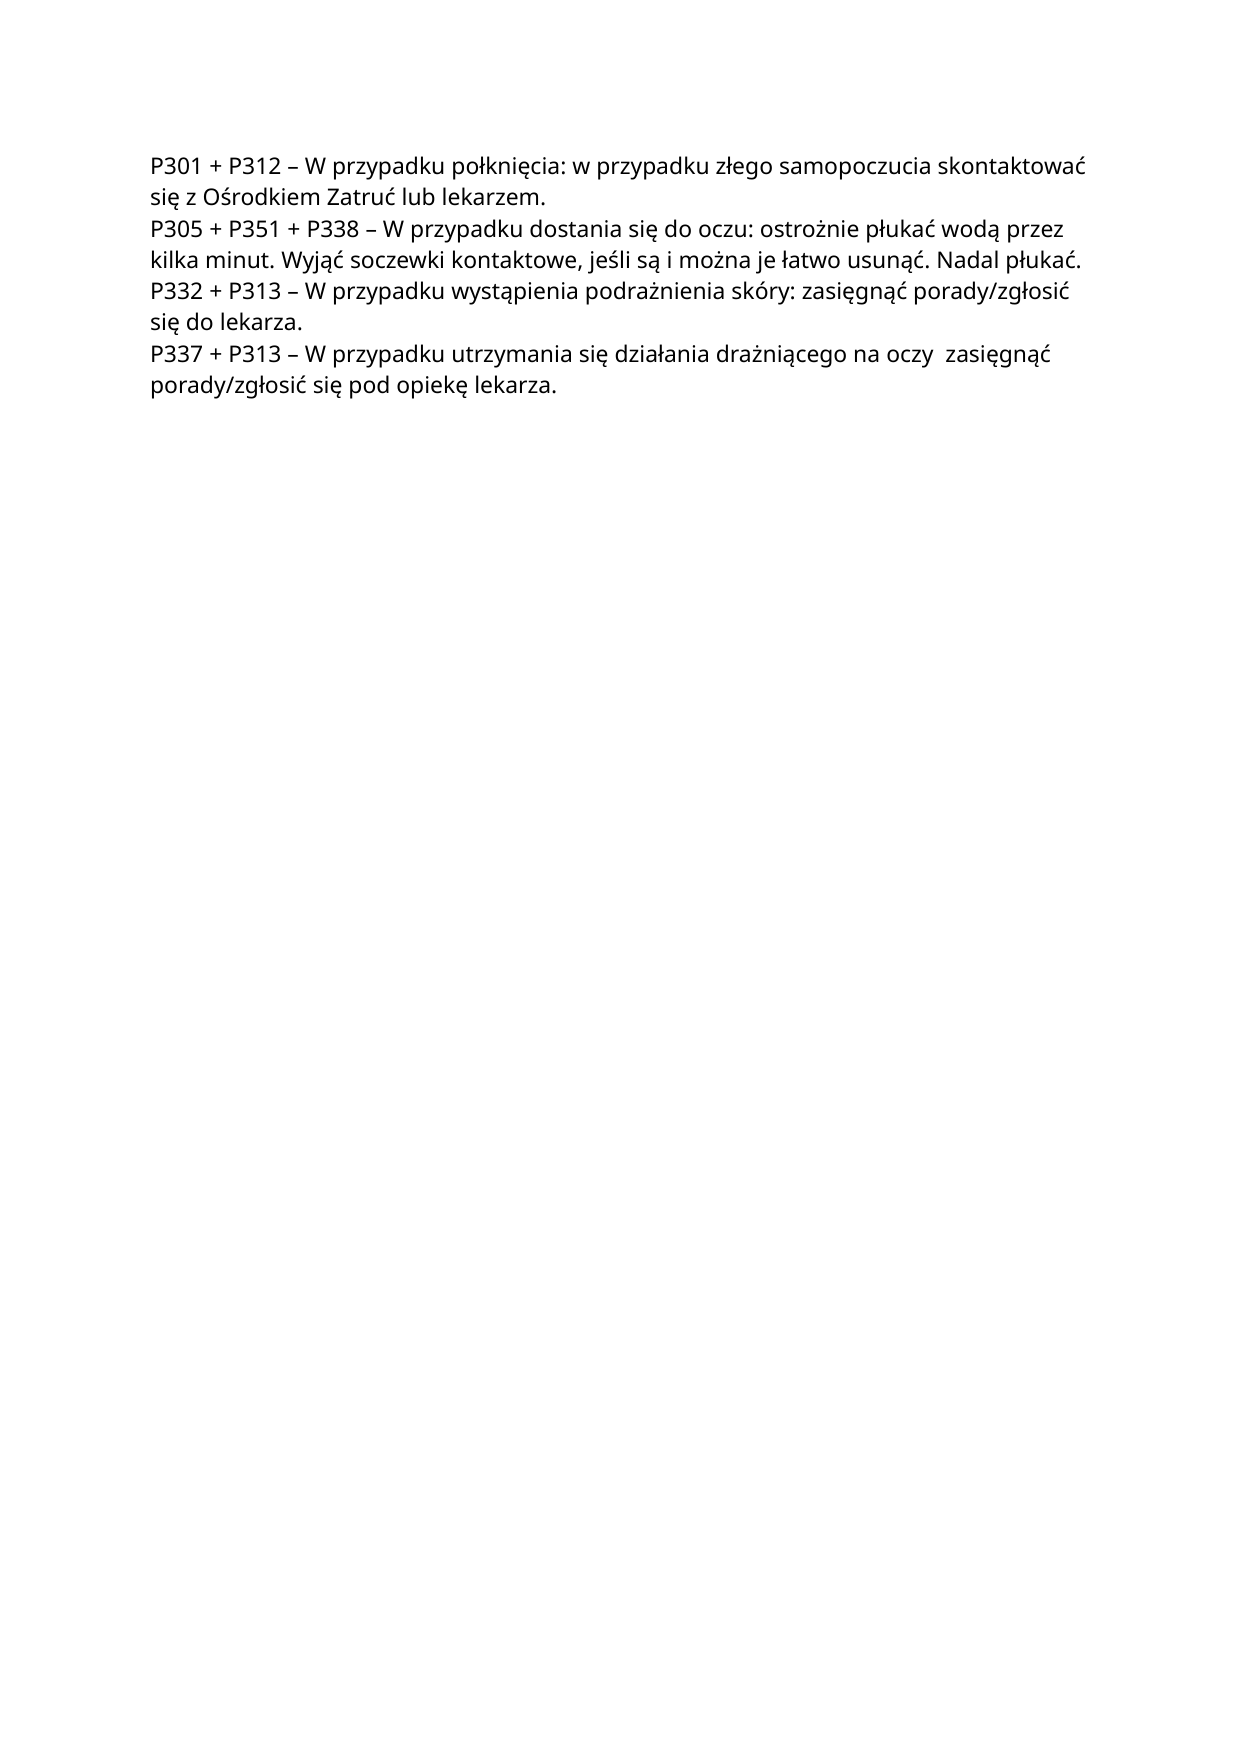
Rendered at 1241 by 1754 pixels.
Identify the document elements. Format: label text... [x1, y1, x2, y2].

text P301 + P312 – W przypadku połknięcia: w przypadku złego samopoczucia skontaktować się z Ośrodkiem Zatruć lub lekarzem. P305 + P351 + P338 – W przypadku dostania się do oczu: ostrożnie płukać wodą przez kilka minut. Wyjąć soczewki kontaktowe, jeśli są i można je łatwo usunąć. Nadal płukać. P332 + P313 – W przypadku wystąpienia podrażnienia skóry: zasięgnąć porady/zgłosić się do lekarza. P337 + P313 – W przypadku utrzymania się działania drażniącego na oczy zasięgnąć porady/zgłosić się pod opiekę lekarza. [150, 150, 1090, 400]
